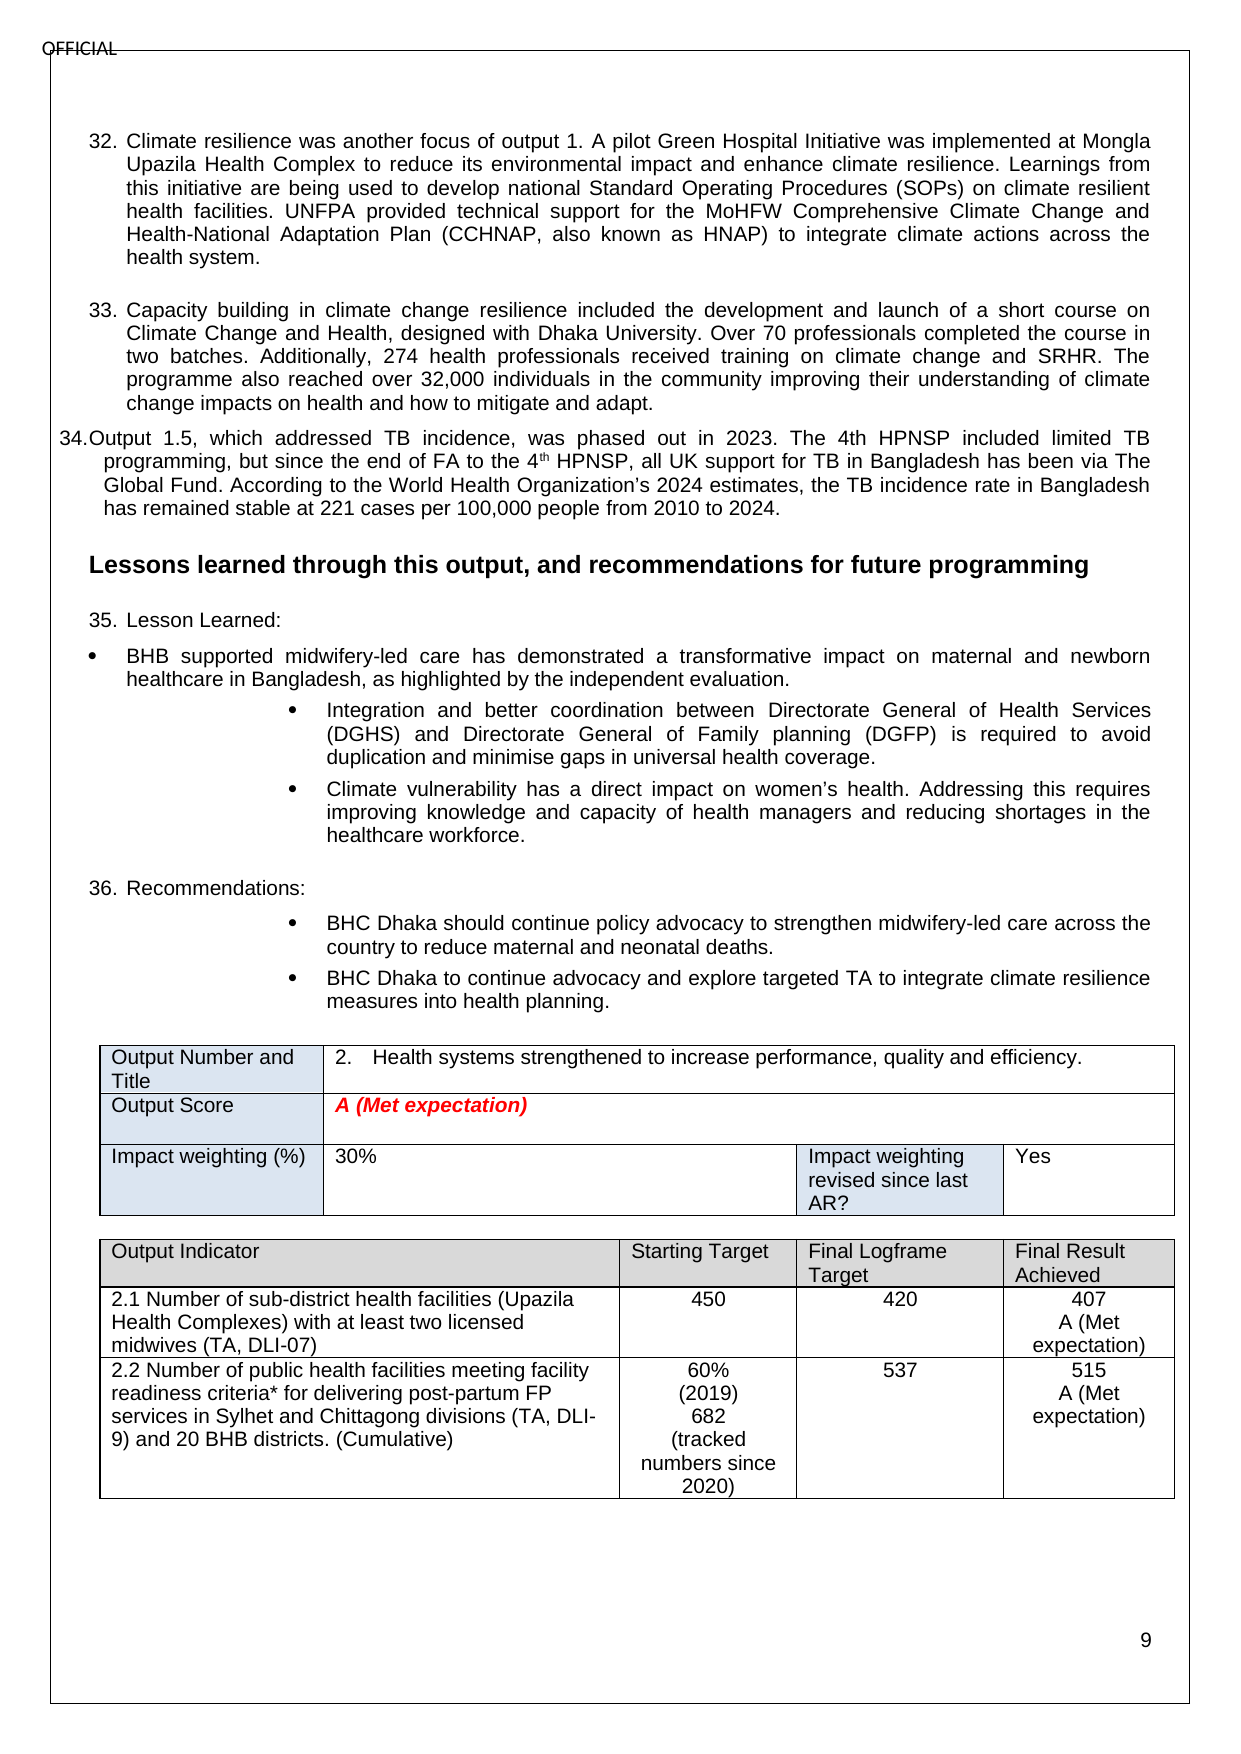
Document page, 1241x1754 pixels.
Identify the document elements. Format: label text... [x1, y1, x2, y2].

list Integration and better coordination between Directorate General of Health Services (DGHS) and Directorate General of Family planning (DGFP) is required to avoid duplication and minimise gaps in universal health coverage. [289, 699, 1152, 769]
table_cell Output Score [101, 1094, 323, 1144]
table_cell Final Logframe Target [797, 1240, 1003, 1286]
table_cell 60% (2019) 682 (tracked numbers since 2020) [620, 1358, 796, 1498]
table_cell Yes [1004, 1145, 1174, 1215]
list BHB supported midwifery-led care has demonstrated a transformative impact on maternal and newborn healthcare in Bangladesh, as highlighted by the independent evaluation. [89, 644, 1152, 691]
table_cell 30% [324, 1145, 796, 1215]
table_cell 450 [620, 1288, 796, 1357]
list Climate resilience was another focus of output 1. A pilot Green Hospital Initiative was implemented at Mongla Upazila Health Complex to reduce its environmental impact and enhance climate resilience. Learnings from this initiative are being used to develop national Standard Operating Procedures (SOPs) on climate resilient health facilities. UNFPA provided technical support for the MoHFW Comprehensive Climate Change and Health-National Adaptation Plan (CCHNAP, also known as HNAP) to integrate climate actions across the health system. [89, 130, 1152, 269]
table_cell Output Indicator [101, 1240, 619, 1286]
table_cell A (Met expectation) [324, 1094, 1174, 1144]
table_header Health systems strengthened to increase performance, quality and efficiency. [324, 1046, 1174, 1092]
table_cell 420 [797, 1288, 1003, 1357]
table_cell [100, 1216, 1174, 1239]
table_cell 2.2 Number of public health facilities meeting facility readiness criteria* for delivering post-partum FP services in Sylhet and Chittagong divisions (TA, DLI-9) and 20 BHB districts. (Cumulative) [101, 1358, 619, 1498]
table_cell 407 A (Met expectation) [1004, 1288, 1174, 1357]
list Output 1.5, which addressed TB incidence, was phased out in 2023. The 4th HPNSP included limited TB programming, but since the end of FA to the 4th HPNSP, all UK support for TB in Bangladesh has been via The Global Fund. According to the World Health Organization’s 2024 estimates, the TB incidence rate in Bangladesh has remained stable at 221 cases per 100,000 people from 2010 to 2024. [59, 427, 1152, 520]
table_cell Starting Target [620, 1240, 796, 1286]
list Lesson Learned: [89, 608, 1152, 632]
list Climate vulnerability has a direct impact on women’s health. Addressing this requires improving knowledge and capacity of health managers and reducing shortages in the healthcare workforce. [289, 777, 1152, 847]
table_cell Final Result Achieved [1004, 1240, 1174, 1286]
table_cell 2.1 Number of sub-district health facilities (Upazila Health Complexes) with at least two licensed midwives (TA, DLI-07) [101, 1288, 619, 1357]
list BHC Dhaka to continue advocacy and explore targeted TA to integrate climate resilience measures into health planning. [289, 967, 1152, 1013]
list Recommendations: [89, 876, 1152, 899]
table_cell Impact weighting (%) [101, 1145, 323, 1215]
list Capacity building in climate change resilience included the development and launch of a short course on Climate Change and Health, designed with Dhaka University. Over 70 professionals completed the course in two batches. Additionally, 274 health professionals received training on climate change and SRHR. The programme also reached over 32,000 individuals in the community improving their understanding of climate change impacts on health and how to mitigate and adapt. [89, 298, 1152, 414]
table_cell 515 A (Met expectation) [1004, 1358, 1174, 1498]
table_cell 537 [797, 1358, 1003, 1498]
table_header Output Number and Title [101, 1046, 323, 1092]
text Lessons learned through this output, and recommendations for future programming [89, 551, 1152, 579]
table_cell Impact weighting revised since last AR? [797, 1145, 1003, 1215]
list BHC Dhaka should continue policy advocacy to strengthen midwifery-led care across the country to reduce maternal and neonatal deaths. [289, 912, 1152, 958]
